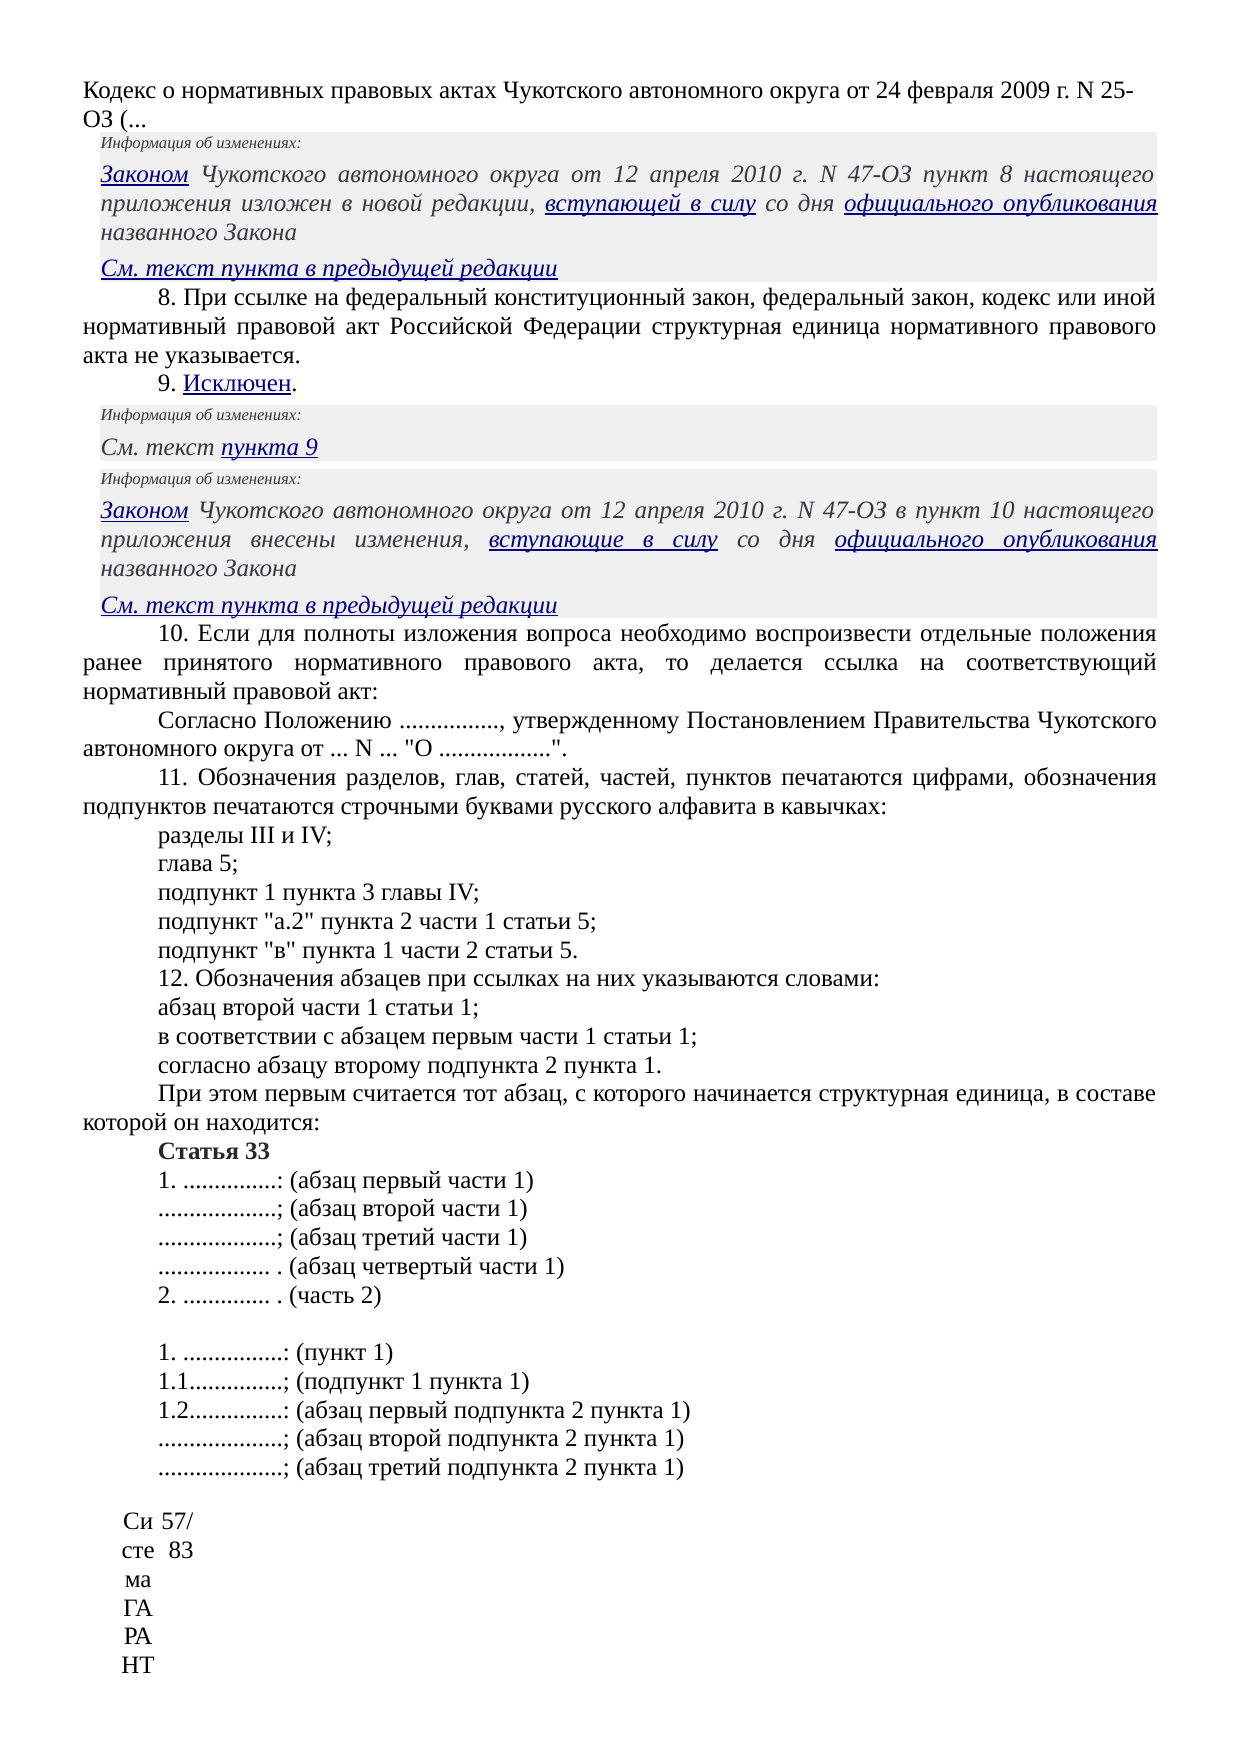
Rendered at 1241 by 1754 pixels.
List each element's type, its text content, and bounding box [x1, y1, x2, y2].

text 9. Исключен. [83, 368, 1157, 397]
text .................. . (абзац четвертый части 1) [83, 1251, 1157, 1280]
text согласно абзацу второму подпункта 2 пункта 1. [83, 1050, 1157, 1078]
text абзац второй части 1 статьи 1; [83, 992, 1157, 1021]
text См. текст пункта в предыдущей редакции [560, 590, 1157, 618]
text Согласно Положению ................, утвержденному Постановлением Правительства Чукотского автономного округа от ... N ... "О ..................". [83, 705, 1157, 762]
text ....................; (абзац второй подпункта 2 пункта 1) [83, 1423, 1157, 1452]
text в соответствии с абзацем первым части 1 статьи 1; [83, 1021, 1157, 1050]
text подпункт "в" пункта 1 части 2 статьи 5. [83, 935, 1157, 963]
text Информация об изменениях: [100, 132, 1157, 152]
text 1. ...............: (абзац первый части 1) [83, 1165, 1157, 1193]
text См. текст пункта в предыдущей редакции [100, 253, 1157, 282]
text 10. Если для полноты изложения вопроса необходимо воспроизвести отдельные положения ранее принятого нормативного правового акта, то делается ссылка на соответствующий нормативный правовой акт: [83, 618, 1157, 705]
text Законом Чукотского автономного округа от 12 апреля 2010 г. N 47-ОЗ в пункт 10 настоящего приложения внесены изменения, вступающие в силу со дня официального опубликования названного Закона [299, 550, 1157, 582]
text подпункт "а.2" пункта 2 части 1 статьи 5; [83, 906, 1157, 935]
text При этом первым считается тот абзац, с которого начинается структурная единица, в составе которой он находится: [83, 1078, 1157, 1136]
text Законом Чукотского автономного округа от 12 апреля 2010 г. N 47-ОЗ пункт 8 настоящего приложения изложен в новой редакции, вступающей в силу со дня официального опубликования названного Закона [299, 217, 1157, 246]
text 11. Обозначения разделов, глав, статей, частей, пунктов печатаются цифрами, обозначения подпунктов печатаются строчными буквами русского алфавита в кавычках: [83, 762, 1157, 820]
text 1. ................: (пункт 1) [83, 1337, 1157, 1366]
text 1.2...............: (абзац первый подпункта 2 пункта 1) [83, 1395, 1157, 1423]
text подпункт 1 пункта 3 главы IV; [83, 877, 1157, 906]
text глава 5; [83, 848, 1157, 877]
text ....................; (абзац третий подпункта 2 пункта 1) [83, 1452, 1157, 1481]
text См. текст пункта 9 [320, 432, 1157, 461]
text разделы III и IV; [83, 820, 1157, 848]
text 8. При ссылке на федеральный конституционный закон, федеральный закон, кодекс или иной нормативный правовой акт Российской Федерации структурная единица нормативного правового акта не указывается. [83, 282, 1157, 368]
text Информация об изменениях: [303, 405, 1157, 424]
text ...................; (абзац второй части 1) [83, 1193, 1157, 1222]
text 2. .............. . (часть 2) [83, 1280, 1157, 1308]
text Информация об изменениях: [303, 469, 1157, 488]
text Статья 33 [83, 1136, 1157, 1165]
text 12. Обозначения абзацев при ссылках на них указываются словами: [83, 963, 1157, 992]
text 1.1...............; (подпункт 1 пункта 1) [83, 1366, 1157, 1395]
text ...................; (абзац третий части 1) [83, 1222, 1157, 1251]
